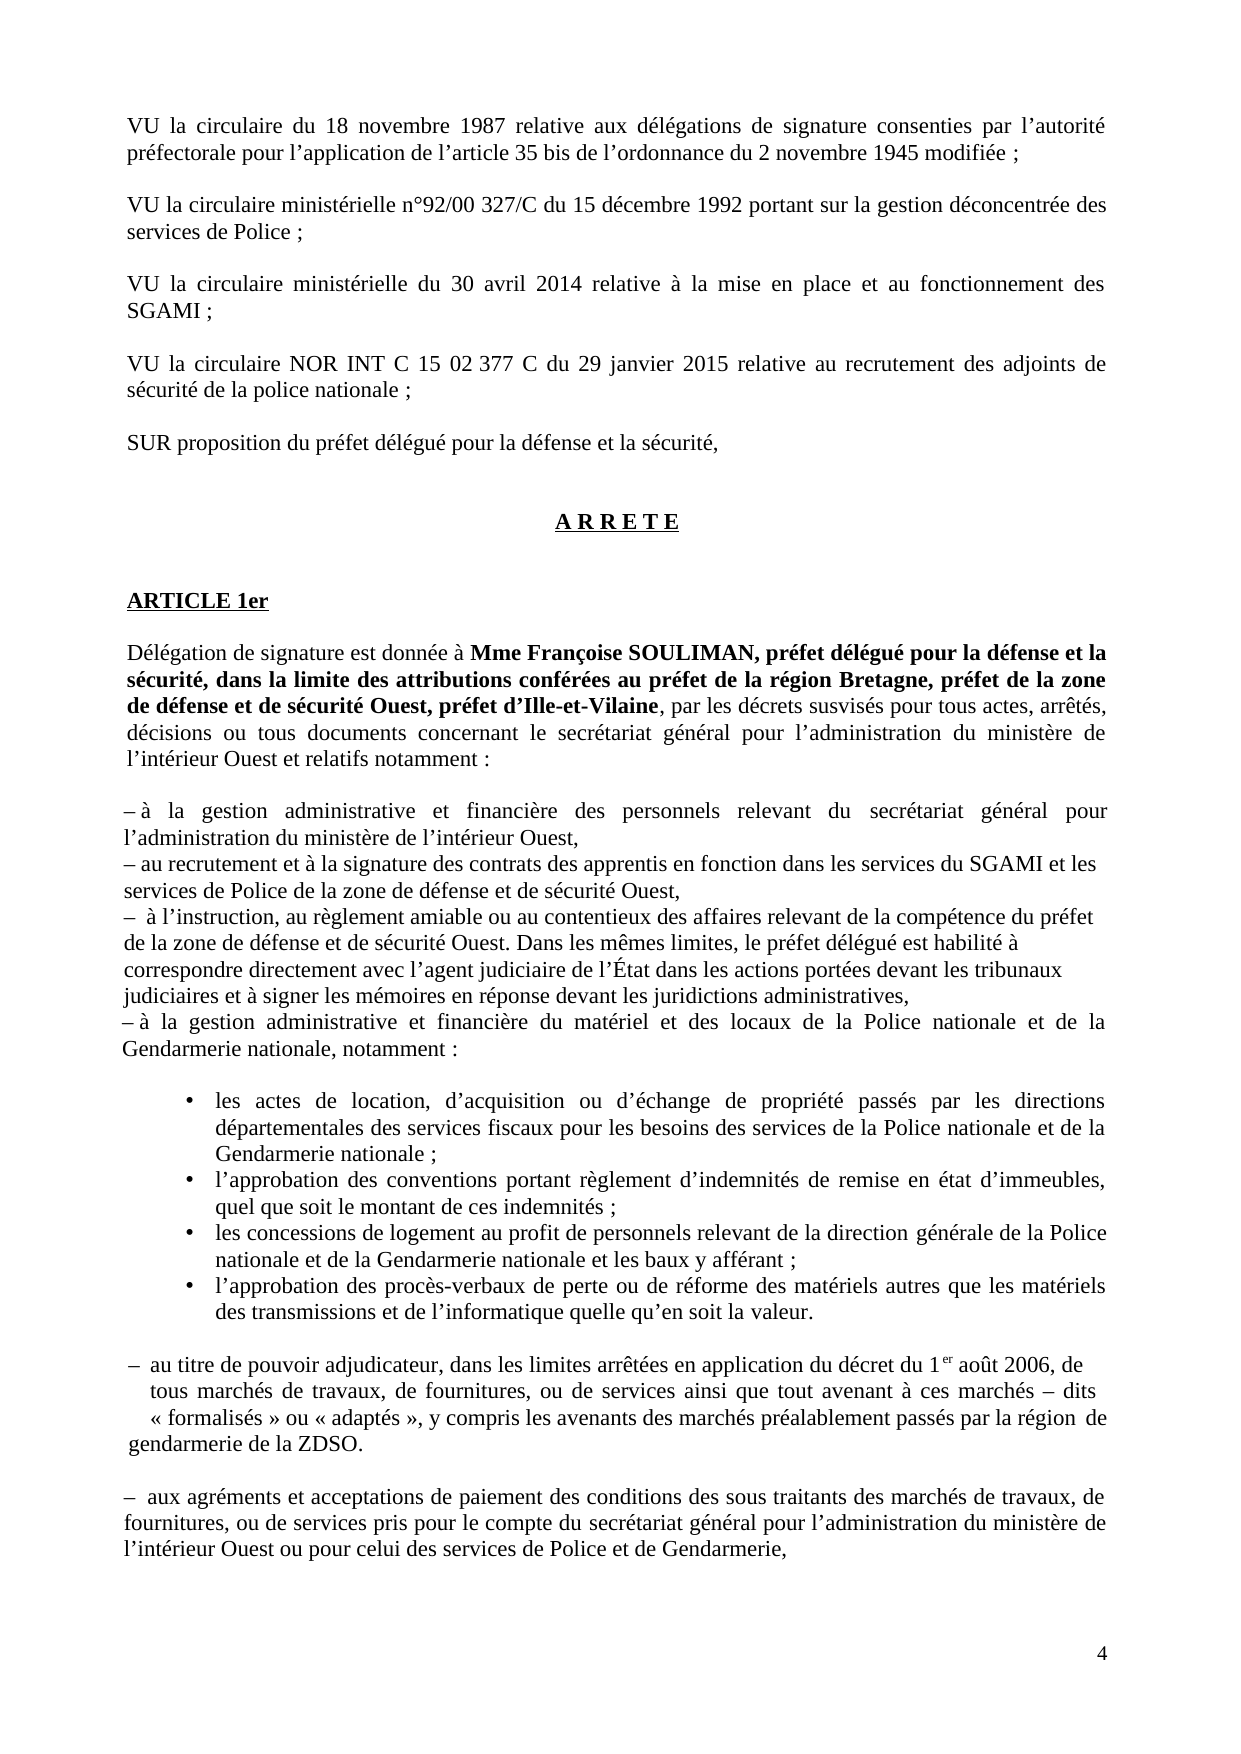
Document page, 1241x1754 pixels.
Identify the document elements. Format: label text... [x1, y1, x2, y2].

text ARTICLE 1er [127, 587, 1107, 613]
list – au titre de pouvoir adjudicateur, dans les limites arrêtées en application du décret du 1er août 2006, de tous marchés de travaux, de fournitures, ou de services ainsi que tout avenant à ces marchés – dits « formalisés » ou « adaptés », y compris les avenants des marchés préalablement passés par la région de gendarmerie de la ZDSO. [128, 1351, 1107, 1456]
list l’approbation des procès-verbaux de perte ou de réforme des matériels autres que les matériels des transmissions et de l’informatique quelle qu’en soit la valeur. [186, 1272, 1107, 1325]
list l’approbation des conventions portant règlement d’indemnités de remise en état d’immeubles, quel que soit le montant de ces indemnités ; [186, 1167, 1107, 1219]
list les concessions de logement au profit de personnels relevant de la direction générale de la Police nationale et de la Gendarmerie nationale et les baux y afférant ; [186, 1219, 1107, 1272]
subtitle A R R E T E [127, 508, 1107, 534]
text VU la circulaire ministérielle n°92/00 327/C du 15 décembre 1992 portant sur la gestion déconcentrée des services de Police ; [127, 191, 1107, 244]
text VU la circulaire NOR INT C 15 02 377 C du 29 janvier 2015 relative au recrutement des adjoints de sécurité de la police nationale ; [127, 349, 1107, 402]
text SUR proposition du préfet délégué pour la défense et la sécurité, [127, 429, 1107, 455]
text – au recrutement et à la signature des contrats des apprentis en fonction dans les services du SGAMI et les services de Police de la zone de défense et de sécurité Ouest, – à l’instruction, au règlement amiable ou au contentieux des affaires relevant de la compétence du préfet de la zone de défense et de sécurité Ouest. Dans les mêmes limites, le préfet délégué est habilité à correspondre directement avec l’agent judiciaire de l’État dans les actions portées devant les tribunaux judiciaires et à signer les mémoires en réponse devant les juridictions administratives, [123, 850, 1107, 1008]
text VU la circulaire ministérielle du 30 avril 2014 relative à la mise en place et au fonctionnement des SGAMI ; [127, 271, 1107, 323]
list – aux agréments et acceptations de paiement des conditions des sous traitants des marchés de travaux, de fournitures, ou de services pris pour le compte du secrétariat général pour l’administration du ministère de l’intérieur Ouest ou pour celui des services de Police et de Gendarmerie, [123, 1483, 1107, 1562]
text – à la gestion administrative et financière des personnels relevant du secrétariat général pour l’administration du ministère de l’intérieur Ouest, [123, 798, 1107, 850]
text Délégation de signature est donnée à Mme Françoise SOULIMAN, préfet délégué pour la défense et la sécurité, dans la limite des attributions conférées au préfet de la région Bretagne, préfet de la zone de défense et de sécurité Ouest, préfet d’Ille-et-Vilaine, par les décrets susvisés pour tous actes, arrêtés, décisions ou tous documents concernant le secrétariat général pour l’administration du ministère de l’intérieur Ouest et relatifs notamment : [127, 639, 1107, 771]
list les actes de location, d’acquisition ou d’échange de propriété passés par les directions départementales des services fiscaux pour les besoins des services de la Police nationale et de la Gendarmerie nationale ; [186, 1087, 1107, 1167]
text VU la circulaire du 18 novembre 1987 relative aux délégations de signature consenties par l’autorité préfectorale pour l’application de l’article 35 bis de l’ordonnance du 2 novembre 1945 modifiée ; [127, 112, 1107, 165]
list – à la gestion administrative et financière du matériel et des locaux de la Police nationale et de la Gendarmerie nationale, notamment : [100, 1008, 1107, 1061]
